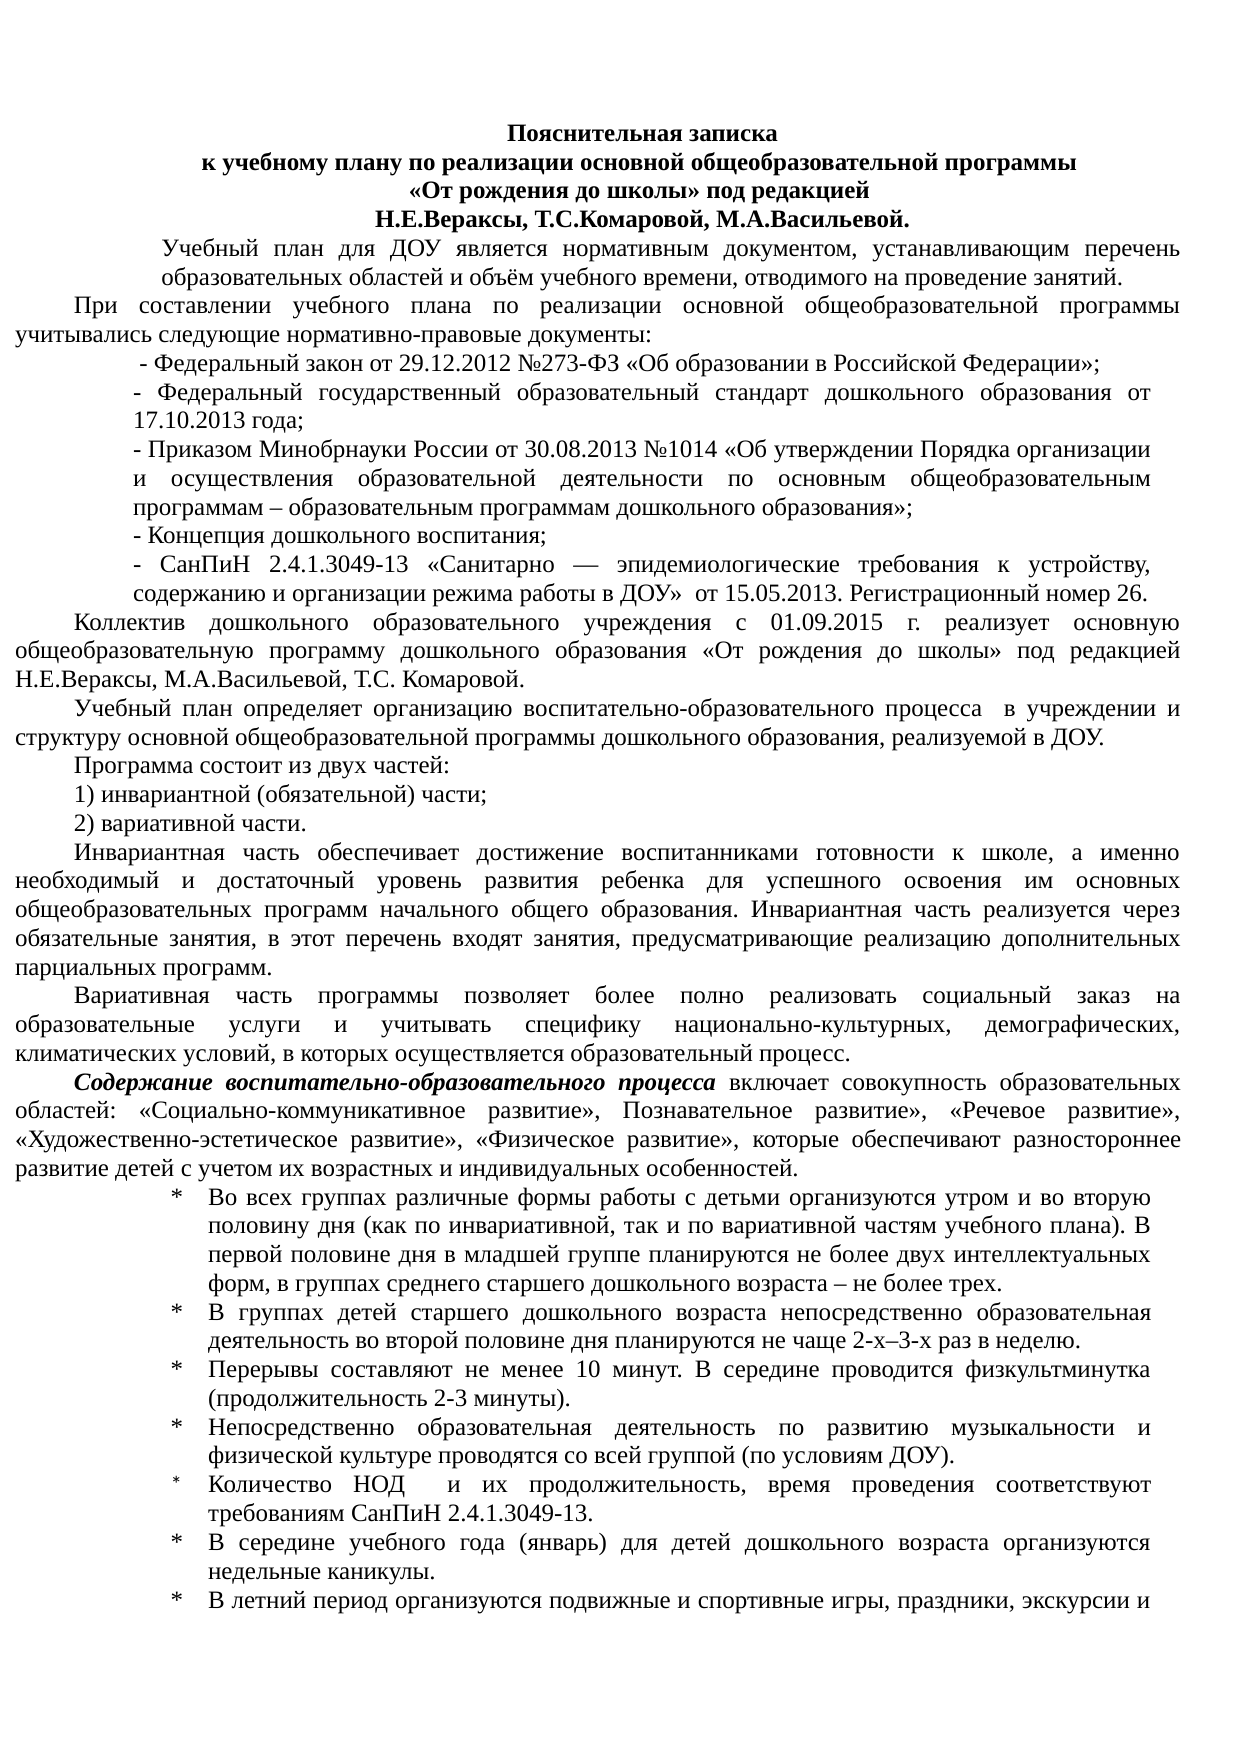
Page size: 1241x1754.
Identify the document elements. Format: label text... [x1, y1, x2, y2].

text Н.Е.Вераксы, Т.С.Комаровой, М.А.Васильевой. [133, 204, 1152, 233]
text Вариативная часть программы позволяет более полно реализовать социальный заказ на образовательные услуги и учитывать специфику национально-культурных, демографических, климатических условий, в которых осуществляется образовательный процесс. [15, 981, 1181, 1067]
text Программа состоит из двух частей: [15, 751, 1181, 779]
text «От рождения до школы» под редакцией [133, 176, 1152, 204]
text - Концепция дошкольного воспитания; [133, 521, 1152, 549]
text - Приказом Минобрнауки России от 30.08.2013 №1014 «Об утверждении Порядка организации и осуществления образовательной деятельности по основным общеобразовательным программам – образовательным программам дошкольного образования»; [133, 434, 1152, 521]
text к учебному плану по реализации основной общеобразовательной программы [133, 147, 1152, 176]
list Перерывы составляют не менее 10 минут. В середине проводится физкультминутка (продолжительность 2-3 минуты). [170, 1354, 1152, 1412]
text Пояснительная записка [133, 118, 1152, 147]
list Во всех группах различные формы работы с детьми организуются утром и во вторую половину дня (как по инвариативной, так и по вариативной частям учебного плана). В первой половине дня в младшей группе планируются не более двух интеллектуальных форм, в группах среднего старшего дошкольного возраста – не более трех. [170, 1182, 1152, 1297]
text - СанПиН 2.4.1.3049-13 «Санитарно — эпидемиологические требования к устройству, содержанию и организации режима работы в ДОУ» от 15.05.2013. Регистрационный номер 26. [133, 549, 1152, 607]
text Учебный план определяет организацию воспитательно-образовательного процесса в учреждении и структуру основной общеобразовательной программы дошкольного образования, реализуемой в ДОУ. [15, 693, 1181, 751]
text Учебный план для ДОУ является нормативным документом, устанавливающим перечень образовательных областей и объём учебного времени, отводимого на проведение занятий. [161, 233, 1181, 291]
list В группах детей старшего дошкольного возраста непосредственно образовательная деятельность во второй половине дня планируются не чаще 2-х–3-х раз в неделю. [170, 1297, 1152, 1354]
list В летний период организуются подвижные и спортивные игры, праздники, экскурсии и [170, 1585, 1152, 1613]
text - Федеральный закон от 29.12.2012 №273-ФЗ «Об образовании в Российской Федерации»; [133, 348, 1152, 377]
text - Федеральный государственный образовательный стандарт дошкольного образования от 17.10.2013 года; [133, 377, 1152, 434]
list В середине учебного года (январь) для детей дошкольного возраста организуются недельные каникулы. [170, 1527, 1152, 1585]
text Коллектив дошкольного образовательного учреждения с 01.09.2015 г. реализует основную общеобразовательную программу дошкольного образования «От рождения до школы» под редакцией Н.Е.Вераксы, М.А.Васильевой, Т.С. Комаровой. [15, 607, 1181, 693]
text Содержание воспитательно-образовательного процесса включает совокупность образовательных областей: «Социально-коммуникативное развитие», Познавательное развитие», «Речевое развитие», «Художественно-эстетическое развитие», «Физическое развитие», которые обеспечивают разностороннее развитие детей с учетом их возрастных и индивидуальных особенностей. [15, 1067, 1181, 1182]
list Непосредственно образовательная деятельность по развитию музыкальности и физической культуре проводятся со всей группой (по условиям ДОУ). [170, 1412, 1152, 1469]
text Инвариантная часть обеспечивает достижение воспитанниками готовности к школе, а именно необходимый и достаточный уровень развития ребенка для успешного освоения им основных общеобразовательных программ начального общего образования. Инвариантная часть реализуется через обязательные занятия, в этот перечень входят занятия, предусматривающие реализацию дополнительных парциальных программ. [15, 837, 1181, 981]
text 2) вариативной части. [15, 808, 1181, 837]
text 1) инвариантной (обязательной) части; [15, 779, 1181, 808]
text При составлении учебного плана по реализации основной общеобразовательной программы учитывались следующие нормативно-правовые документы: [15, 291, 1181, 348]
list Количество НОД и их продолжительность, время проведения соответствуют требованиям СанПиН 2.4.1.3049-13. [170, 1469, 1152, 1527]
